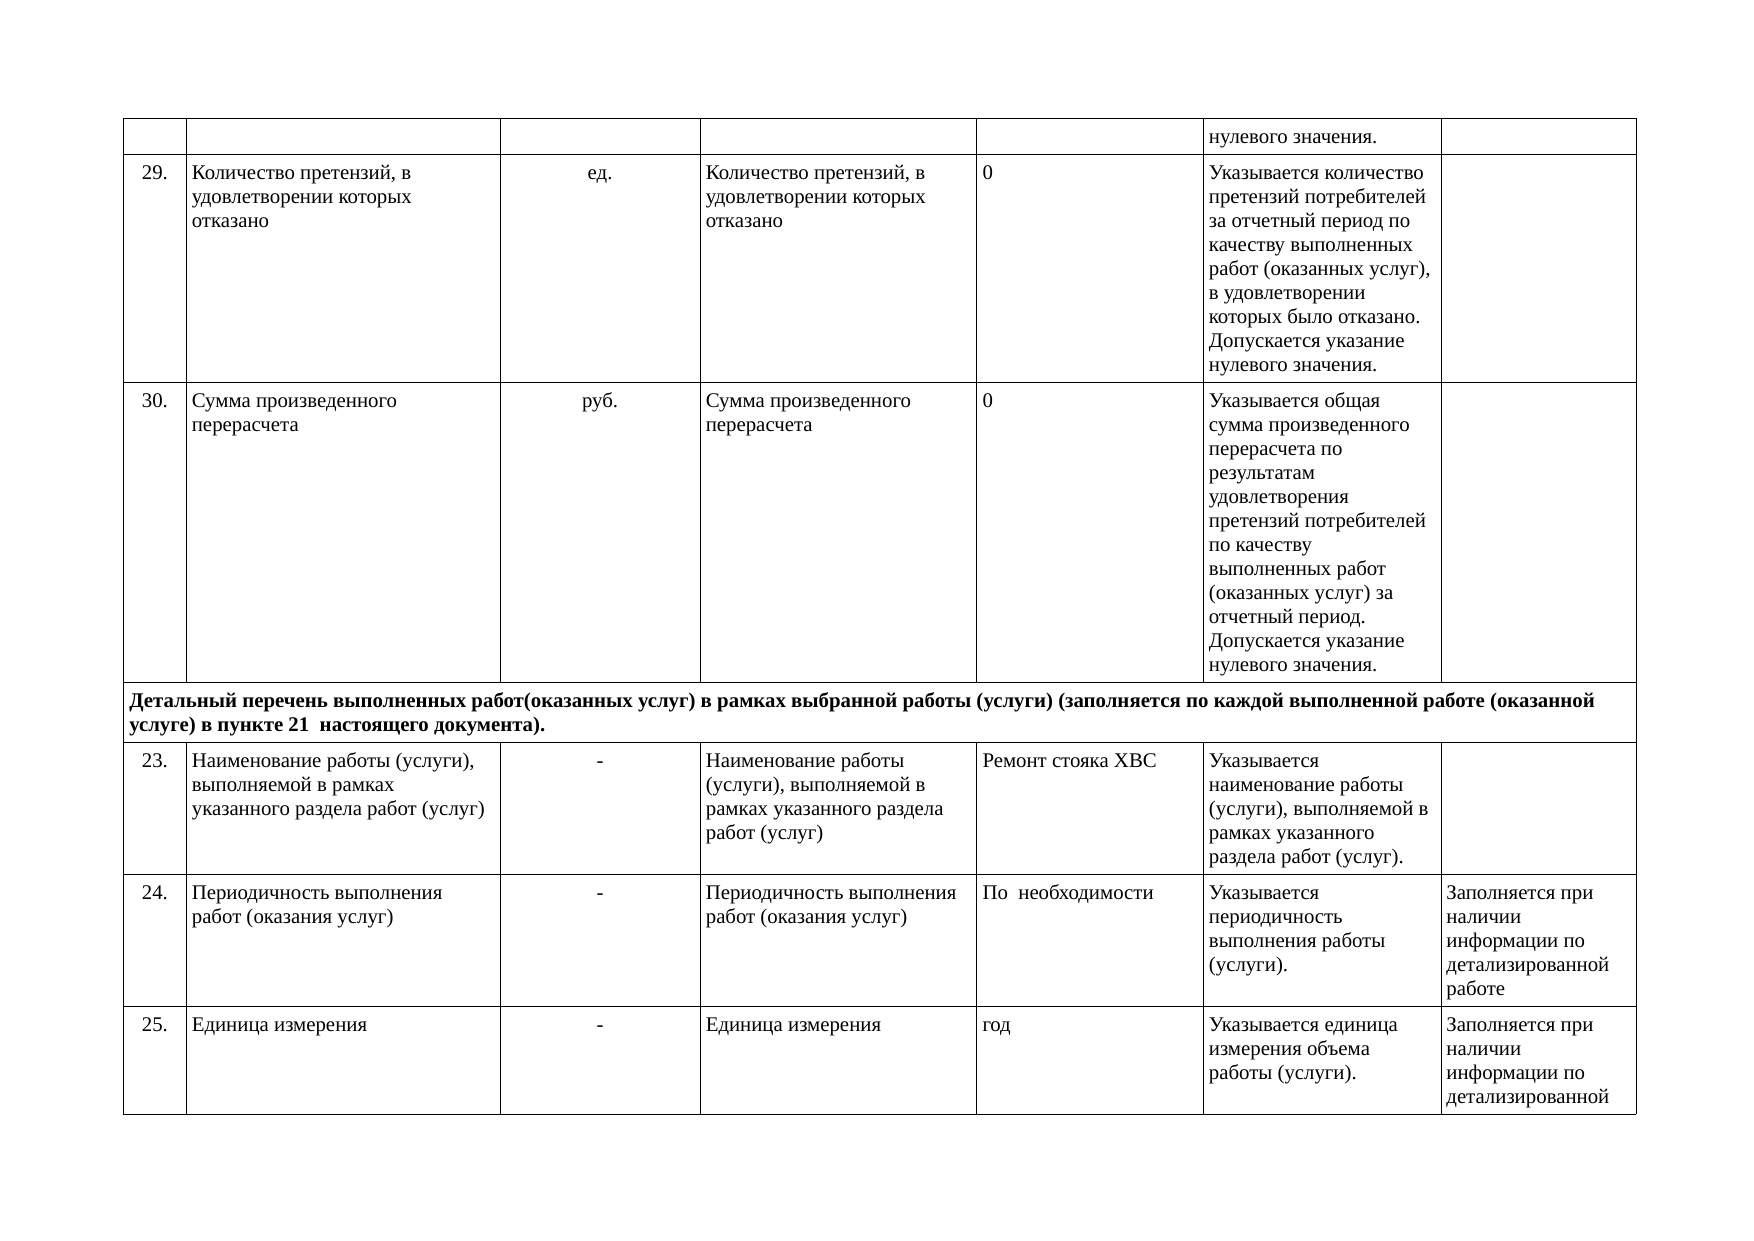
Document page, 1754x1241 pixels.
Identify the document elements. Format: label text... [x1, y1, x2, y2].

table_cell [977, 119, 1203, 154]
table_cell Указывается единица измерения объема работы (услуги). [1204, 1007, 1441, 1113]
table_cell 30. [124, 383, 186, 682]
table_cell 23. [124, 743, 186, 874]
table_cell ед. [501, 155, 700, 382]
table_cell [1442, 119, 1636, 154]
table_cell Детальный перечень выполненных работ(оказанных услуг) в рамках выбранной работы (услуги) (заполняется по каждой выполненной работе (оказанной услуге) в пункте 21 настоящего документа). [124, 683, 1636, 742]
table_cell год [977, 1007, 1203, 1113]
table_cell [1442, 383, 1636, 682]
table_cell Указывается общая сумма произведенного перерасчета по результатам удовлетворения претензий потребителей по качеству выполненных работ (оказанных услуг) за отчетный период. Допускается указание нулевого значения. [1204, 383, 1441, 682]
table_cell 24. [124, 875, 186, 1006]
table_cell Указывается периодичность выполнения работы (услуги). [1204, 875, 1441, 1006]
table_cell Периодичность выполнения работ (оказания услуг) [701, 875, 976, 1006]
table_cell Указывается наименование работы (услуги), выполняемой в рамках указанного раздела работ (услуг). [1204, 743, 1441, 874]
table_cell [124, 119, 186, 154]
table_cell [501, 119, 700, 154]
table_cell 0 [977, 155, 1203, 382]
table_cell 0 [977, 383, 1203, 682]
table_cell Количество претензий, в удовлетворении которых отказано [701, 155, 976, 382]
table_cell Сумма произведенного перерасчета [187, 383, 500, 682]
table_cell Количество претензий, в удовлетворении которых отказано [187, 155, 500, 382]
table_cell Заполняется при наличии информации по детализированной [1442, 1007, 1636, 1113]
table_cell Сумма произведенного перерасчета [701, 383, 976, 682]
table_cell 29. [124, 155, 186, 382]
table_cell - [501, 1007, 700, 1113]
table_cell [1442, 743, 1636, 874]
table_cell Наименование работы (услуги), выполняемой в рамках указанного раздела работ (услуг) [187, 743, 500, 874]
table_cell Указывается количество претензий потребителей за отчетный период по качеству выполненных работ (оказанных услуг), в удовлетворении которых было отказано. Допускается указание нулевого значения. [1204, 155, 1441, 382]
table_cell Единица измерения [701, 1007, 976, 1113]
table_cell Заполняется при наличии информации по детализированной работе [1442, 875, 1636, 1006]
table_cell руб. [501, 383, 700, 682]
table_cell Ремонт стояка ХВС [977, 743, 1203, 874]
table_cell [701, 119, 976, 154]
table_cell Единица измерения [187, 1007, 500, 1113]
table_cell нулевого значения. [1204, 119, 1441, 154]
table_cell По необходимости [977, 875, 1203, 1006]
table_cell Наименование работы (услуги), выполняемой в рамках указанного раздела работ (услуг) [701, 743, 976, 874]
table_cell Периодичность выполнения работ (оказания услуг) [187, 875, 500, 1006]
table_cell [1442, 155, 1636, 382]
table_cell - [501, 875, 700, 1006]
table_cell - [501, 743, 700, 874]
table_cell [187, 119, 500, 154]
table_cell 25. [124, 1007, 186, 1113]
